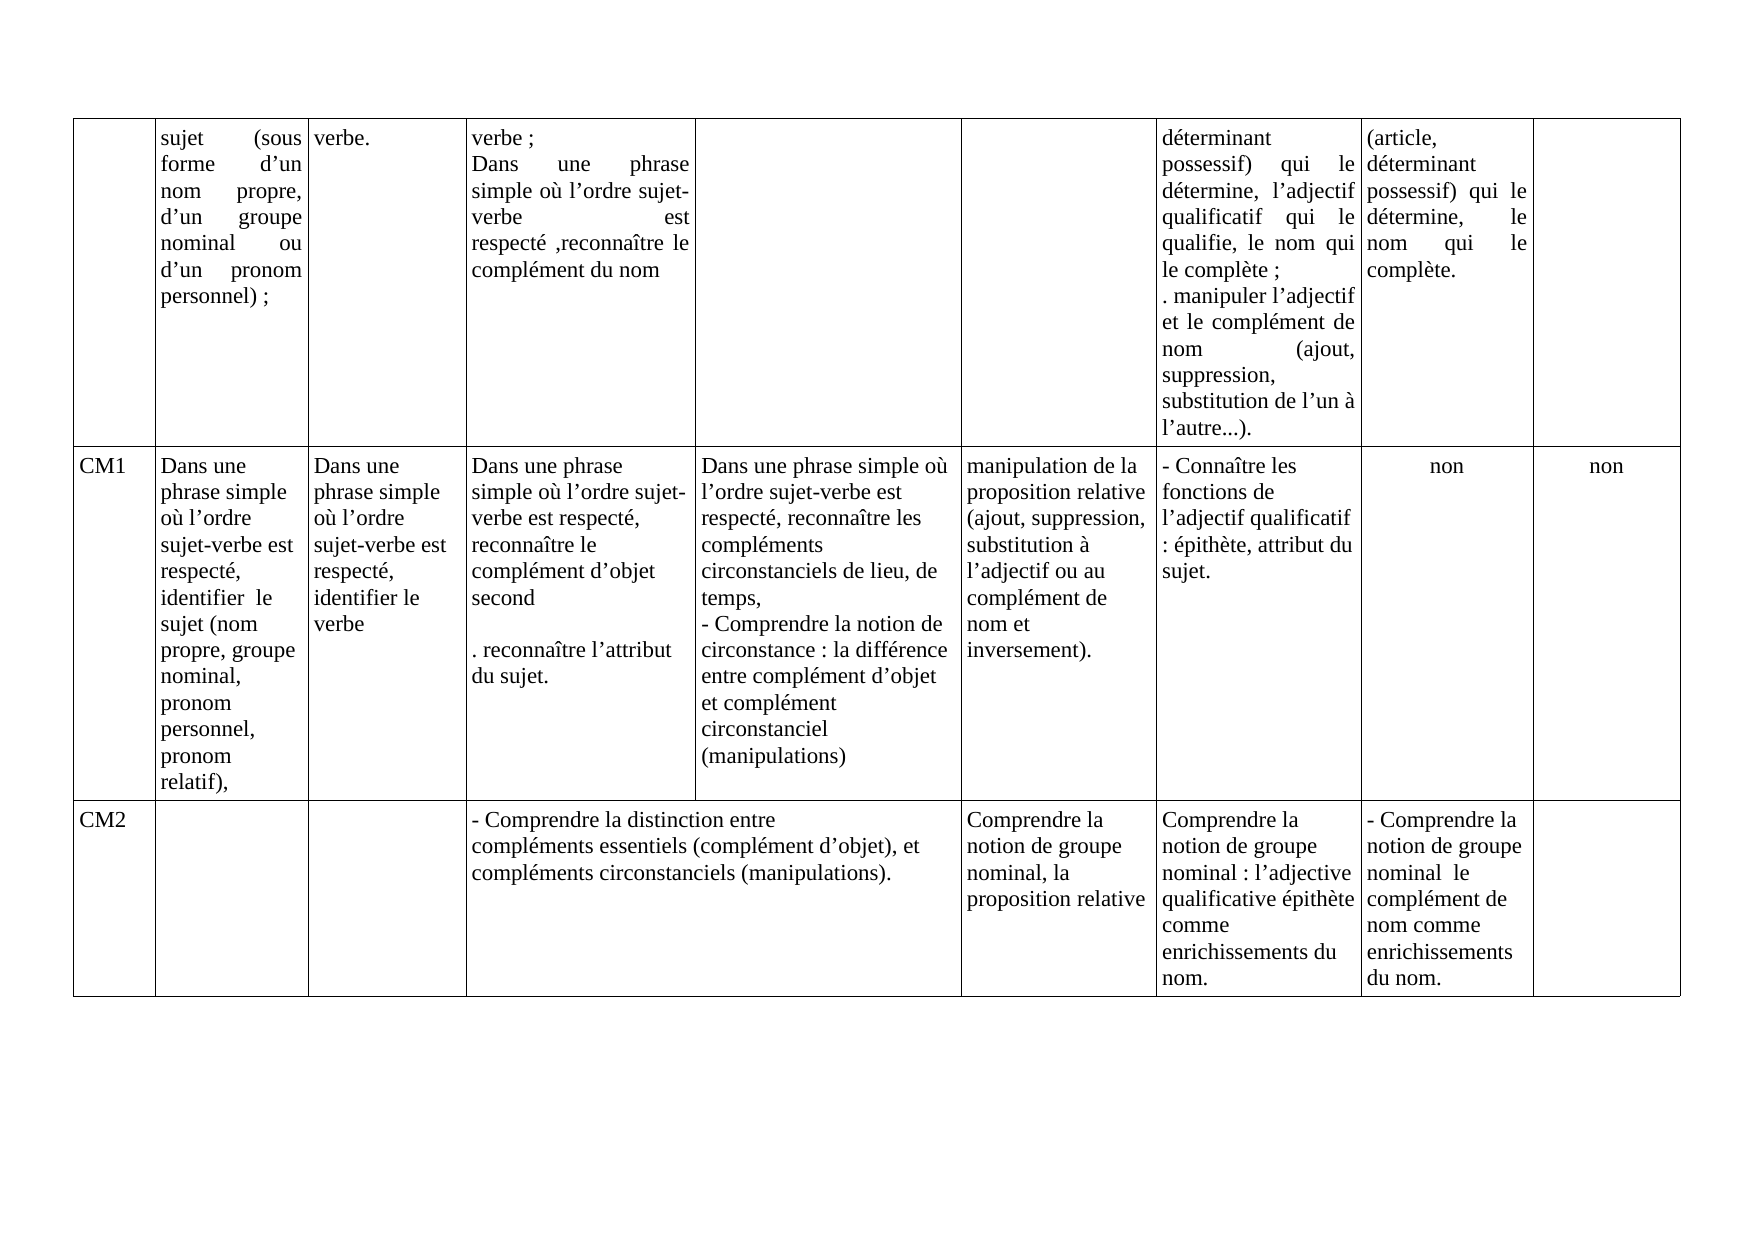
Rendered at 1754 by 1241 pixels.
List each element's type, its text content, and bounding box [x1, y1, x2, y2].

table_cell Dans une phrase simple où l’ordre sujet-verbe est respecté, identifier le sujet (nom propre, groupe nominal, pronom personnel, pronom relatif), [156, 447, 308, 800]
table_cell [1534, 119, 1680, 446]
table_cell Dans une phrase simple où l’ordre sujet-verbe est respecté, reconnaître les compléments circonstanciels de lieu, de temps, - Comprendre la notion de circonstance : la différence entre complément d’objet et complément circonstanciel (manipulations) [696, 447, 961, 800]
table_cell [696, 119, 961, 446]
table_cell verbe ; Dans une phrase simple où l’ordre sujet-verbe est respecté ,reconnaître le complément du nom [467, 119, 695, 446]
table_cell [962, 119, 1156, 446]
table_cell non [1362, 447, 1533, 800]
table_cell [74, 119, 155, 446]
table_cell verbe. [309, 119, 466, 446]
table_cell CM1 [74, 447, 155, 800]
table_cell non [1534, 447, 1680, 800]
table_cell - Comprendre la notion de groupe nominal le complément de nom comme enrichissements du nom. [1362, 801, 1533, 996]
table_cell sujet (sous forme d’un nom propre, d’un groupe nominal ou d’un pronom personnel) ; [156, 119, 308, 446]
table_cell [309, 801, 466, 996]
table_cell manipulation de la proposition relative (ajout, suppression, substitution à l’adjectif ou au complément de nom et inversement). [962, 447, 1156, 800]
table_cell Dans une phrase simple où l’ordre sujet-verbe est respecté, identifier le verbe [309, 447, 466, 800]
table_cell Comprendre la notion de groupe nominal : l’adjective qualificative épithète comme enrichissements du nom. [1157, 801, 1361, 996]
table_cell (article, déterminant possessif) qui le détermine, le nom qui le complète. [1362, 119, 1533, 446]
table_cell [1534, 801, 1680, 996]
table_cell Dans une phrase simple où l’ordre sujet-verbe est respecté, reconnaître le complément d’objet second . reconnaître l’attribut du sujet. [467, 447, 695, 800]
table_cell Comprendre la notion de groupe nominal, la proposition relative [962, 801, 1156, 996]
table_cell CM2 [74, 801, 155, 996]
table_cell - Connaître les fonctions de l’adjectif qualificatif : épithète, attribut du sujet. [1157, 447, 1361, 800]
table_cell déterminant possessif) qui le détermine, l’adjectif qualificatif qui le qualifie, le nom qui le complète ; . manipuler l’adjectif et le complément de nom (ajout, suppression, substitution de l’un à l’autre...). [1157, 119, 1361, 446]
table_cell - Comprendre la distinction entre compléments essentiels (complément d’objet), et compléments circonstanciels (manipulations). [467, 801, 961, 996]
table_cell [156, 801, 308, 996]
